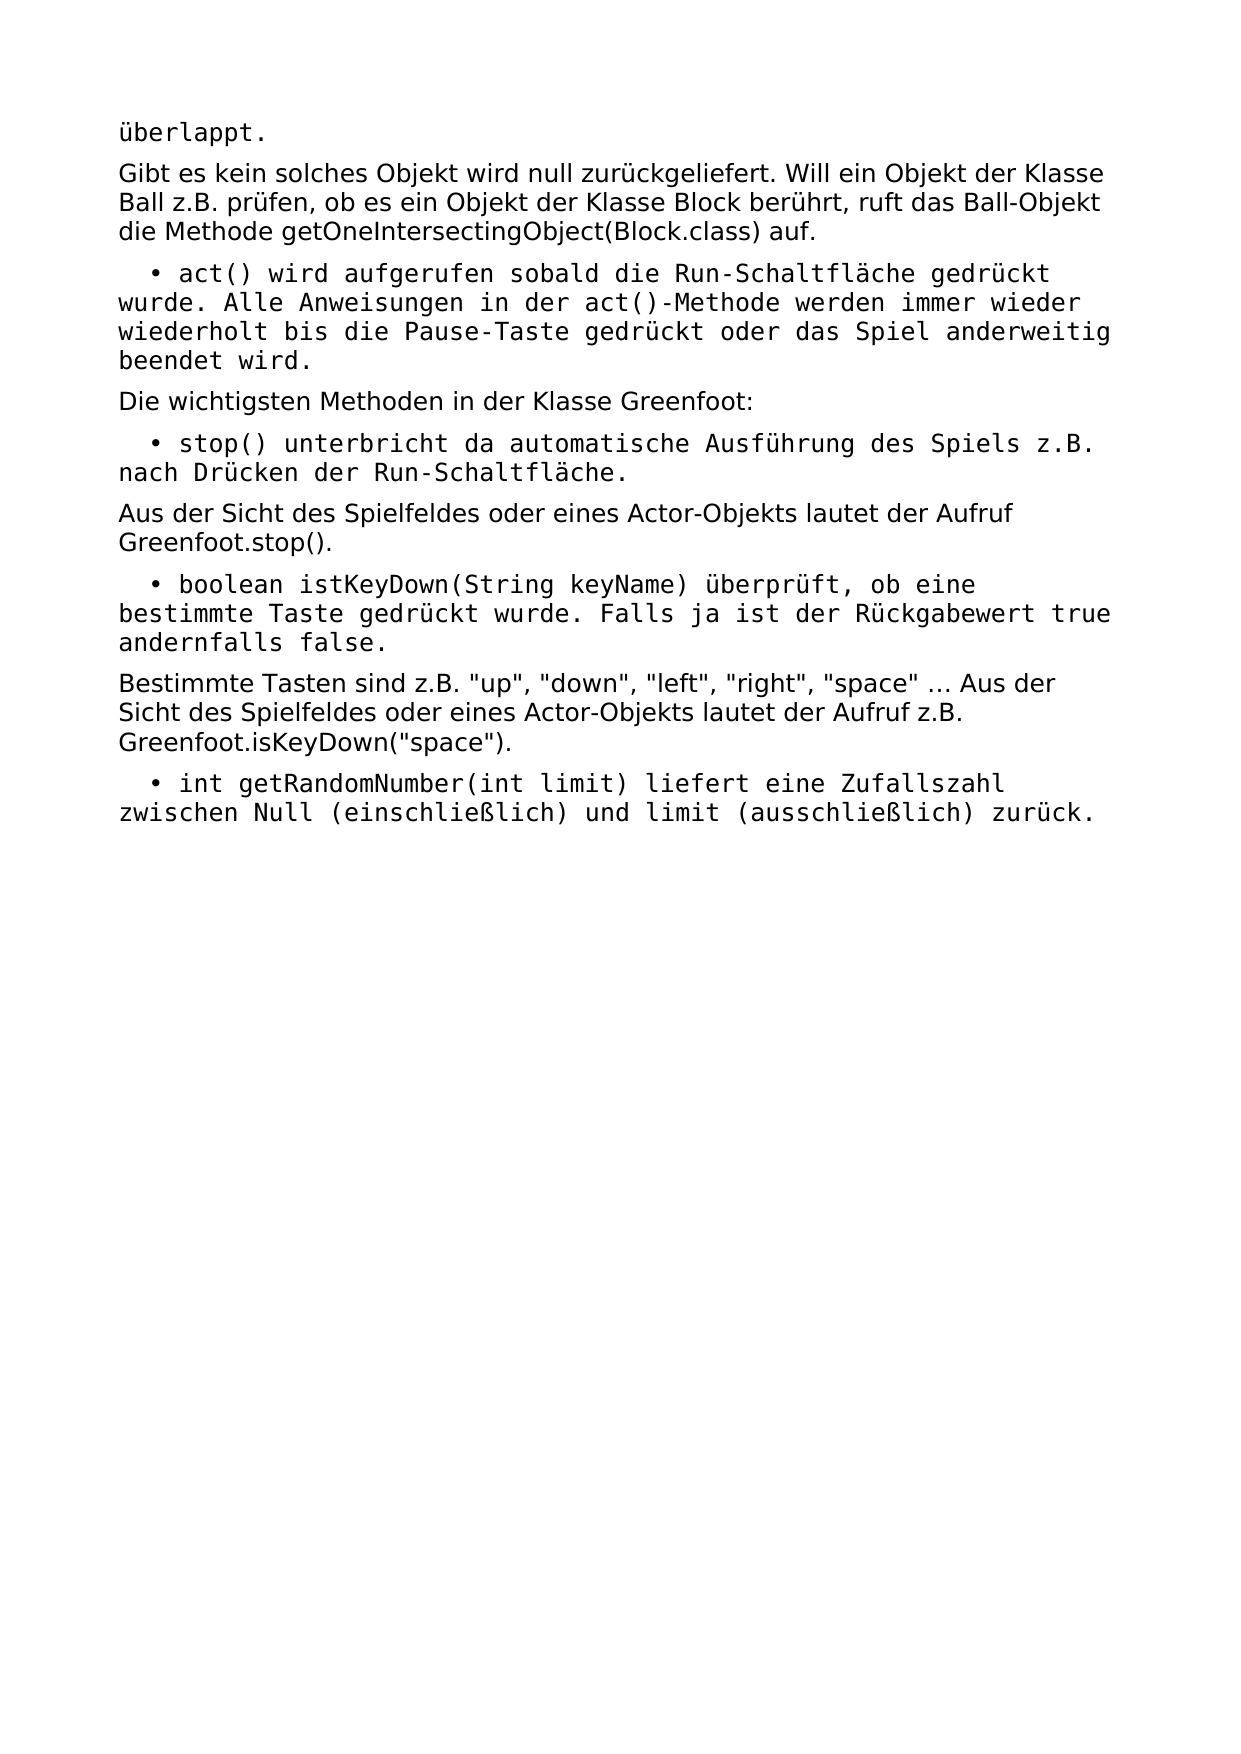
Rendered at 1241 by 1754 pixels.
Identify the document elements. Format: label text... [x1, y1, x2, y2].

text Bestimmte Tasten sind z.B. "up", "down", "left", "right", "space" … Aus der Sicht des Spielfeldes oder eines Actor-Objekts lautet der Aufruf z.B. Greenfoot.isKeyDown("space"). [118, 669, 1122, 757]
text • stop() unterbricht da automatische Ausführung des Spiels z.B. nach Drücken der Run-Schaltfläche. [118, 429, 1122, 487]
text Gibt es kein solches Objekt wird null zurückgeliefert. Will ein Objekt der Klasse Ball z.B. prüfen, ob es ein Objekt der Klasse Block berührt, ruft das Ball-Objekt die Methode getOneIntersectingObject(Block.class) auf. [118, 159, 1122, 247]
text überlappt. [118, 118, 1122, 147]
text Die wichtigsten Methoden in der Klasse Greenfoot: [118, 387, 1122, 417]
text • boolean istKeyDown(String keyName) überprüft, ob eine bestimmte Taste gedrückt wurde. Falls ja ist der Rückgabewert true andernfalls false. [118, 570, 1122, 658]
text Aus der Sicht des Spielfeldes oder eines Actor-Objekts lautet der Aufruf Greenfoot.stop(). [118, 499, 1122, 558]
text • int getRandomNumber(int limit) liefert eine Zufallszahl zwischen Null (einschließ­lich) und limit (ausschließlich) zurück. [118, 769, 1122, 828]
text • act() wird aufgerufen sobald die Run-Schaltfläche gedrückt wurde. Alle Anweisungen in der act()-Methode werden immer wieder wiederholt bis die Pause-Taste gedrückt oder das Spiel anderweitig beendet wird. [118, 259, 1122, 376]
